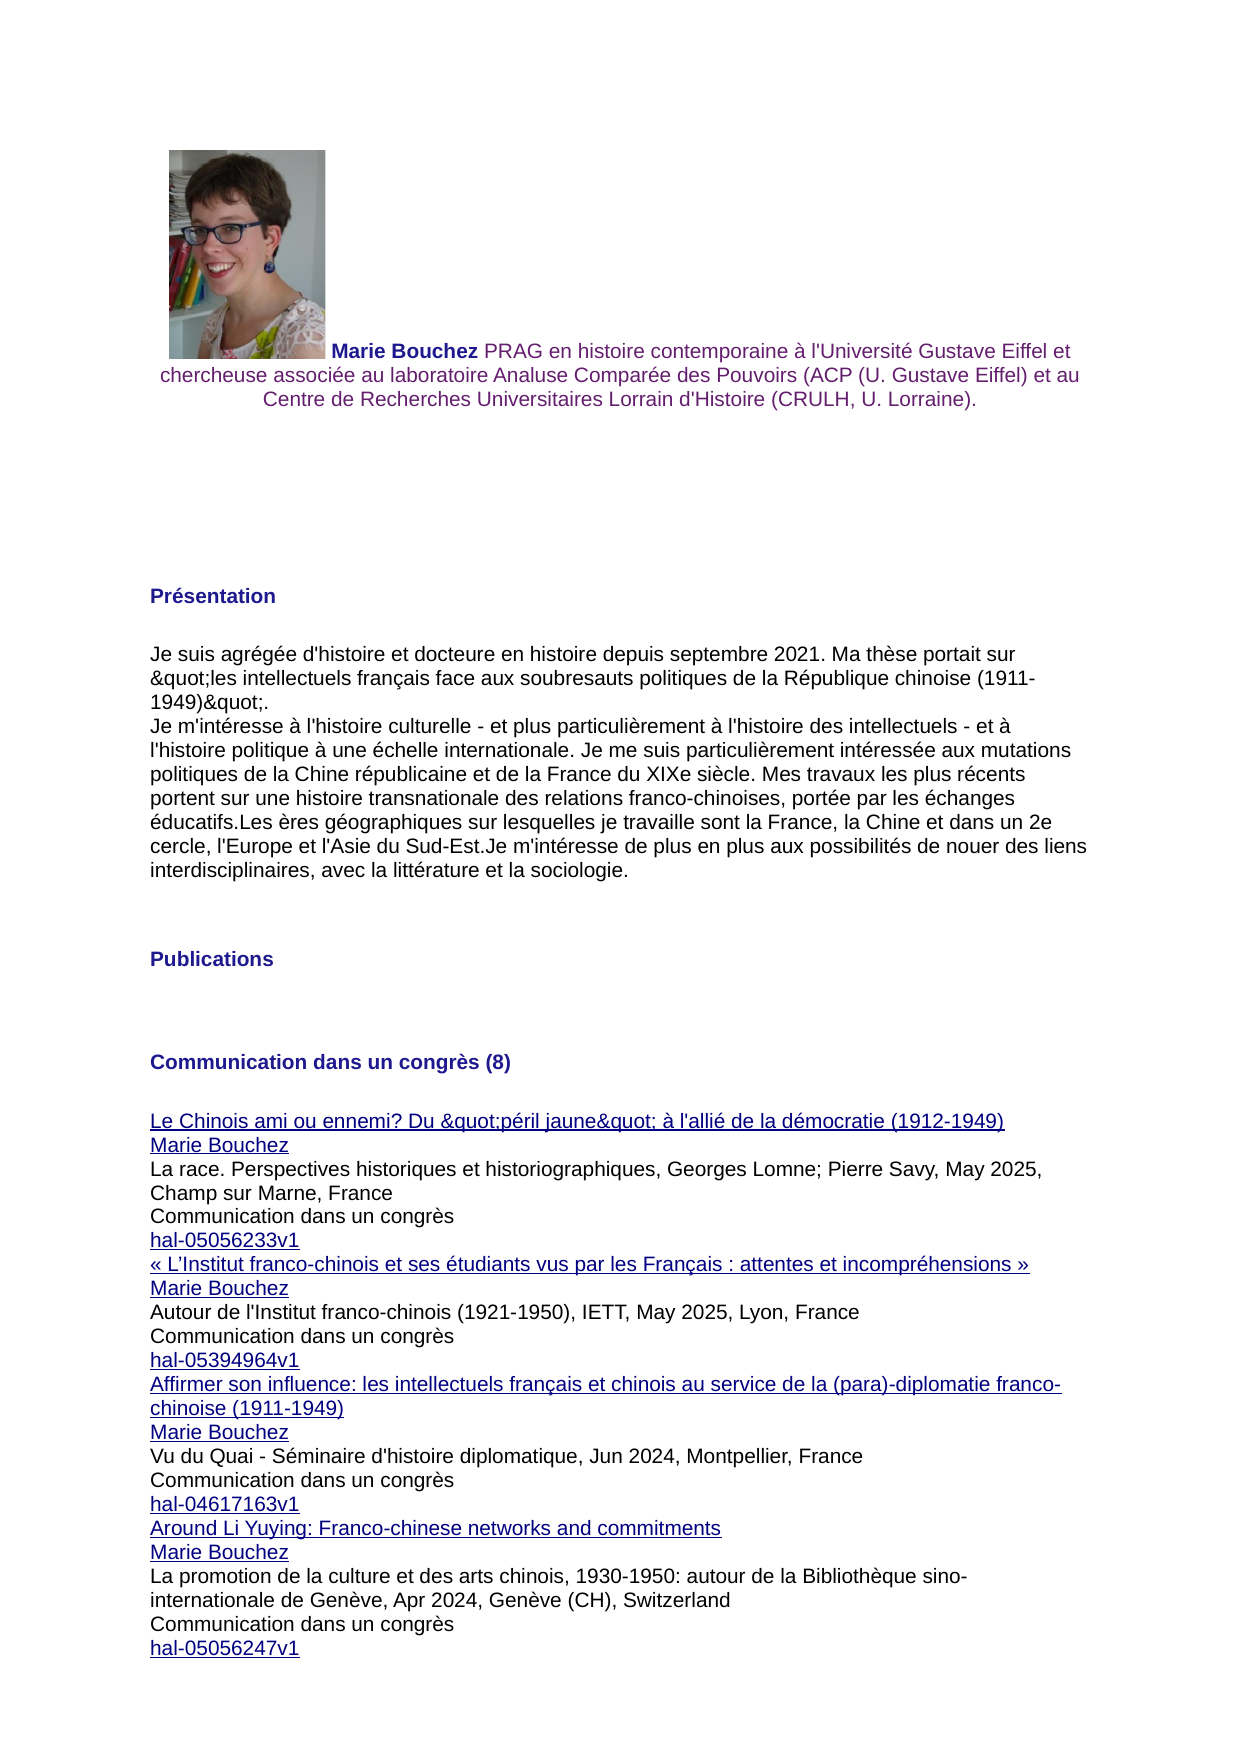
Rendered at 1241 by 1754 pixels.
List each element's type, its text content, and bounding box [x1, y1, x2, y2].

text Je m'intéresse à l'histoire culturelle - et plus particulièrement à l'histoire des intellectuels - et à l'histoire politique à une échelle internationale. Je me suis particulièrement intéressée aux mutations politiques de la Chine républicaine et de la France du XIXe siècle. Mes travaux les plus récents portent sur une histoire transnationale des relations franco-chinoises, portée par les échanges éducatifs.Les ères géographiques sur lesquelles je travaille sont la France, la Chine et dans un 2e cercle, l'Europe et l'Asie du Sud-Est.Je m'intéresse de plus en plus aux possibilités de nouer des liens interdisciplinaires, avec la littérature et la sociologie. [150, 714, 1090, 881]
table_cell « L’Institut franco-chinois et ses étudiants vus par les Français : attentes et incompréhensions » Marie Bouchez Autour de l'Institut franco-chinois (1921-1950), IETT, May 2025, Lyon, France Communication dans un congrès hal-05394964v1 [150, 1252, 1090, 1372]
subtitle Publications [150, 947, 1090, 971]
picture [169, 150, 326, 359]
table_cell Affirmer son influence: les intellectuels français et chinois au service de la (para)-diplomatie franco-chinoise (1911-1949) Marie Bouchez Vu du Quai - Séminaire d'histoire diplomatique, Jun 2024, Montpellier, France Communication dans un congrès hal-04617163v1 [150, 1372, 1090, 1516]
text Je suis agrégée d'histoire et docteure en histoire depuis septembre 2021. Ma thèse portait sur &quot;les intellectuels français face aux soubresauts politiques de la République chinoise (1911-1949)&quot;. [150, 642, 1090, 714]
table_header Le Chinois ami ou ennemi? Du &quot;péril jaune&quot; à l'allié de la démocratie (1912-1949) Marie Bouchez La race. Perspectives historiques et historiographiques, Georges Lomne; Pierre Savy, May 2025, Champ sur Marne, France Communication dans un congrès hal-05056233v1 [150, 1109, 1090, 1252]
subtitle Communication dans un congrès (8) [150, 1050, 1090, 1074]
subtitle Marie Bouchez PRAG en histoire contemporaine à l'Université Gustave Eiffel et chercheuse associée au laboratoire Analuse Comparée des Pouvoirs (ACP (U. Gustave Eiffel) et au Centre de Recherches Universitaires Lorrain d'Histoire (CRULH, U. Lorraine). [150, 150, 1090, 411]
table_cell Around Li Yuying: Franco-chinese networks and commitments Marie Bouchez La promotion de la culture et des arts chinois, 1930-1950: autour de la Bibliothèque sino-internationale de Genève, Apr 2024, Genève (CH), Switzerland Communication dans un congrès hal-05056247v1 [150, 1516, 1090, 1659]
subtitle Présentation [150, 583, 1090, 607]
